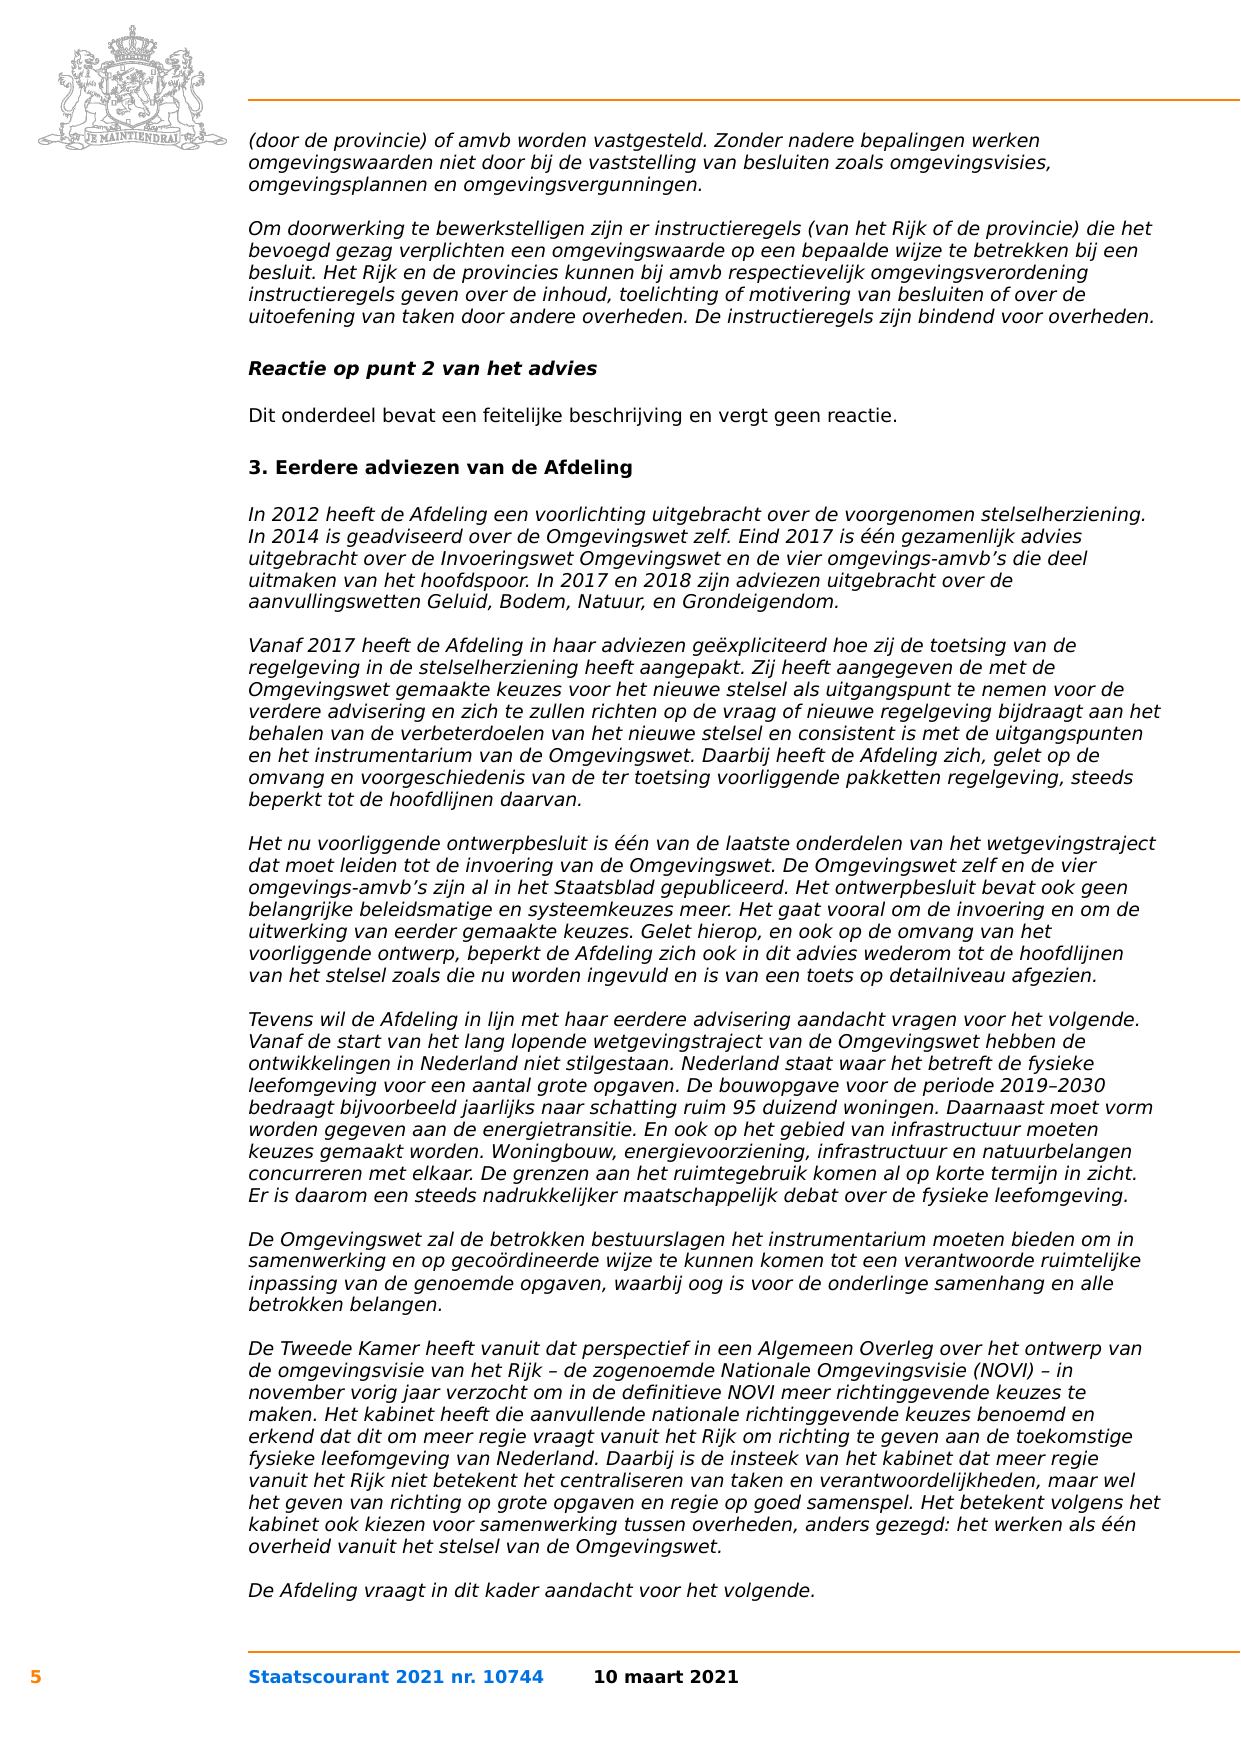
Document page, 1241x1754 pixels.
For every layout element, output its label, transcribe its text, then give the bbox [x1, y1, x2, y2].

text (door de provincie) of amvb worden vastgesteld. Zonder nadere bepalingen werken omgevingswaarden niet door bij de vaststelling van besluiten zoals omgevingsvisies, omgevingsplannen en omgevingsvergunningen. [248, 130, 1163, 196]
subtitle Reactie op punt 2 van het advies [248, 358, 1163, 379]
text In 2012 heeft de Afdeling een voorlichting uitgebracht over de voorgenomen stelselherziening. In 2014 is geadviseerd over de Omgevingswet zelf. Eind 2017 is één gezamenlijk advies uitgebracht over de Invoeringswet Omgevingswet en de vier omgevings-amvb’s die deel uitmaken van het hoofdspoor. In 2017 en 2018 zijn adviezen uitgebracht over de aanvullingswetten Geluid, Bodem, Natuur, en Grondeigendom. [248, 503, 1163, 613]
text Het nu voorliggende ontwerpbesluit is één van de laatste onderdelen van het wetgevingstraject dat moet leiden tot de invoering van de Omgevingswet. De Omgevingswet zelf en de vier omgevings-amvb’s zijn al in het Staatsblad gepubliceerd. Het ontwerpbesluit bevat ook geen belangrijke beleidsmatige en systeemkeuzes meer. Het gaat vooral om de invoering en om de uitwerking van eerder gemaakte keuzes. Gelet hierop, en ook op de omvang van het voorliggende ontwerp, beperkt de Afdeling zich ook in dit advies wederom tot de hoofdlijnen van het stelsel zoals die nu worden ingevuld en is van een toets op detailniveau afgezien. [248, 833, 1163, 987]
text Om doorwerking te bewerkstelligen zijn er instructieregels (van het Rijk of de provincie) die het bevoegd gezag verplichten een omgevingswaarde op een bepaalde wijze te betrekken bij een besluit. Het Rijk en de provincies kunnen bij amvb respectievelijk omgevingsverordening instructieregels geven over de inhoud, toelichting of motivering van besluiten of over de uitoefening van taken door andere overheden. De instructieregels zijn bindend voor overheden. [248, 218, 1163, 328]
text Vanaf 2017 heeft de Afdeling in haar adviezen geëxpliciteerd hoe zij de toetsing van de regelgeving in de stelselherziening heeft aangepakt. Zij heeft aangegeven de met de Omgevingswet gemaakte keuzes voor het nieuwe stelsel als uitgangspunt te nemen voor de verdere advisering en zich te zullen richten op de vraag of nieuwe regelgeving bijdraagt aan het behalen van de verbeterdoelen van het nieuwe stelsel en consistent is met de uitgangspunten en het instrumentarium van de Omgevingswet. Daarbij heeft de Afdeling zich, gelet op de omvang en voorgeschiedenis van de ter toetsing voorliggende pakketten regelgeving, steeds beperkt tot de hoofdlijnen daarvan. [248, 635, 1163, 811]
text De Tweede Kamer heeft vanuit dat perspectief in een Algemeen Overleg over het ontwerp van de omgevingsvisie van het Rijk – de zogenoemde Nationale Omgevingsvisie (NOVI) – in november vorig jaar verzocht om in de definitieve NOVI meer richtinggevende keuzes te maken. Het kabinet heeft die aanvullende nationale richtinggevende keuzes benoemd en erkend dat dit om meer regie vraagt vanuit het Rijk om richting te geven aan de toekomstige fysieke leefomgeving van Nederland. Daarbij is de insteek van het kabinet dat meer regie vanuit het Rijk niet betekent het centraliseren van taken en verantwoordelijkheden, maar wel het geven van richting op grote opgaven en regie op goed samenspel. Het betekent volgens het kabinet ook kiezen voor samenwerking tussen overheden, anders gezegd: het werken als één overheid vanuit het stelsel van de Omgevingswet. [248, 1338, 1163, 1558]
text Tevens wil de Afdeling in lijn met haar eerdere advisering aandacht vragen voor het volgende. Vanaf de start van het lang lopende wetgevingstraject van de Omgevingswet hebben de ontwikkelingen in Nederland niet stilgestaan. Nederland staat waar het betreft de fysieke leefomgeving voor een aantal grote opgaven. De bouwopgave voor de periode 2019–2030 bedraagt bijvoorbeeld jaarlijks naar schatting ruim 95 duizend woningen. Daarnaast moet vorm worden gegeven aan de energietransitie. En ook op het gebied van infrastructuur moeten keuzes gemaakt worden. Woningbouw, energievoorziening, infrastructuur en natuurbelangen concurreren met elkaar. De grenzen aan het ruimtegebruik komen al op korte termijn in zicht. Er is daarom een steeds nadrukkelijker maatschappelijk debat over de fysieke leefomgeving. [248, 1009, 1163, 1207]
text Dit onderdeel bevat een feitelijke beschrijving en vergt geen reactie. [248, 404, 1163, 427]
subtitle 3. Eerdere adviezen van de Afdeling [248, 457, 1163, 478]
text De Omgevingswet zal de betrokken bestuurslagen het instrumentarium moeten bieden om in samenwerking en op gecoördineerde wijze te kunnen komen tot een verantwoorde ruimtelijke inpassing van de genoemde opgaven, waarbij oog is voor de onderlinge samenhang en alle betrokken belangen. [248, 1228, 1163, 1316]
picture [38, 25, 227, 150]
text De Afdeling vraagt in dit kader aandacht voor het volgende. [248, 1580, 1163, 1602]
